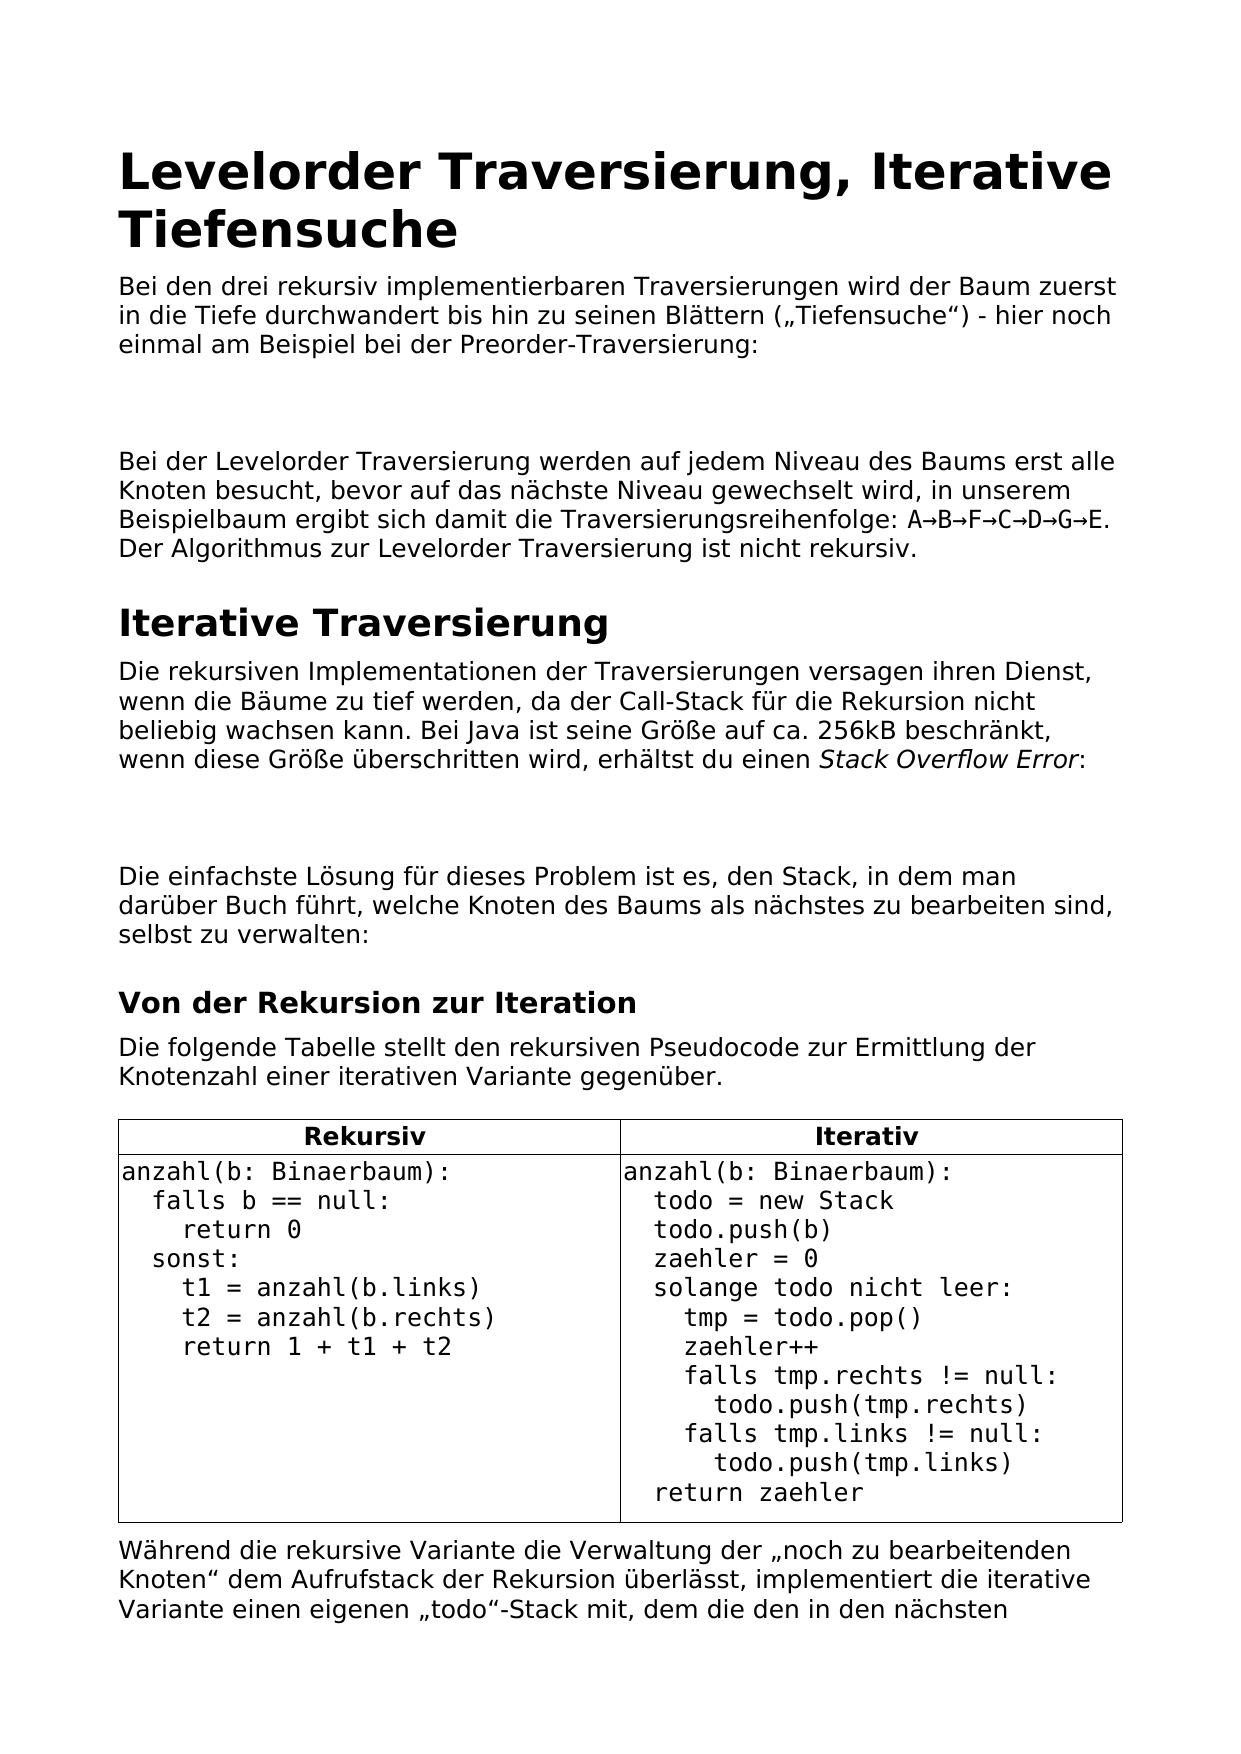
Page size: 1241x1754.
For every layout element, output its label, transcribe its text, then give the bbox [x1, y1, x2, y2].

text Bei der Levelorder Traversierung werden auf jedem Niveau des Baums erst alle Knoten besucht, bevor auf das nächste Niveau gewechselt wird, in unserem Beispielbaum ergibt sich damit die Traversierungsreihenfolge: A→B→F→C→D→G→E. Der Algorithmus zur Levelorder Traversierung ist nicht rekursiv. [118, 447, 1122, 564]
table_cell anzahl(b: Binaerbaum): todo = new Stack todo.push(b) zaehler = 0 solange todo nicht leer: tmp = todo.pop() zaehler++ falls tmp.rechts != null: todo.push(tmp.rechts) falls tmp.links != null: todo.push(tmp.links) return zaehler [621, 1155, 1122, 1522]
subtitle Von der Rekursion zur Iteration [118, 987, 1122, 1021]
subtitle Levelorder Traversierung, Iterative Tiefensuche [118, 143, 1122, 259]
table_cell anzahl(b: Binaerbaum): falls b == null: return 0 sonst: t1 = anzahl(b.links) t2 = anzahl(b.rechts) return 1 + t1 + t2 [119, 1155, 620, 1522]
text Bei den drei rekursiv implementierbaren Traversierungen wird der Baum zuerst in die Tiefe durchwandert bis hin zu seinen Blättern („Tiefensuche“) - hier noch einmal am Beispiel bei der Preorder-Traversierung: [118, 272, 1122, 359]
text Die einfachste Lösung für dieses Problem ist es, den Stack, in dem man darüber Buch führt, welche Knoten des Baums als nächstes zu bearbeiten sind, selbst zu verwalten: [118, 862, 1122, 949]
table_header Iterativ [621, 1120, 1122, 1154]
text Die folgende Tabelle stellt den rekursiven Pseudocode zur Ermittlung der Knotenzahl einer iterativen Variante gegenüber. [118, 1033, 1122, 1092]
table_header Rekursiv [119, 1120, 620, 1154]
text Während die rekursive Variante die Verwaltung der „noch zu bearbeitenden Knoten“ dem Aufrufstack der Rekursion überlässt, implementiert die iterative Variante einen eigenen „todo“-Stack mit, dem die den in den nächsten [118, 1537, 1122, 1624]
subtitle Iterative Traversierung [118, 601, 1122, 645]
text Die rekursiven Implementationen der Traversierungen versagen ihren Dienst, wenn die Bäume zu tief werden, da der Call-Stack für die Rekursion nicht beliebig wachsen kann. Bei Java ist seine Größe auf ca. 256kB beschränkt, wenn diese Größe überschritten wird, erhältst du einen Stack Overflow Error: [118, 657, 1122, 774]
